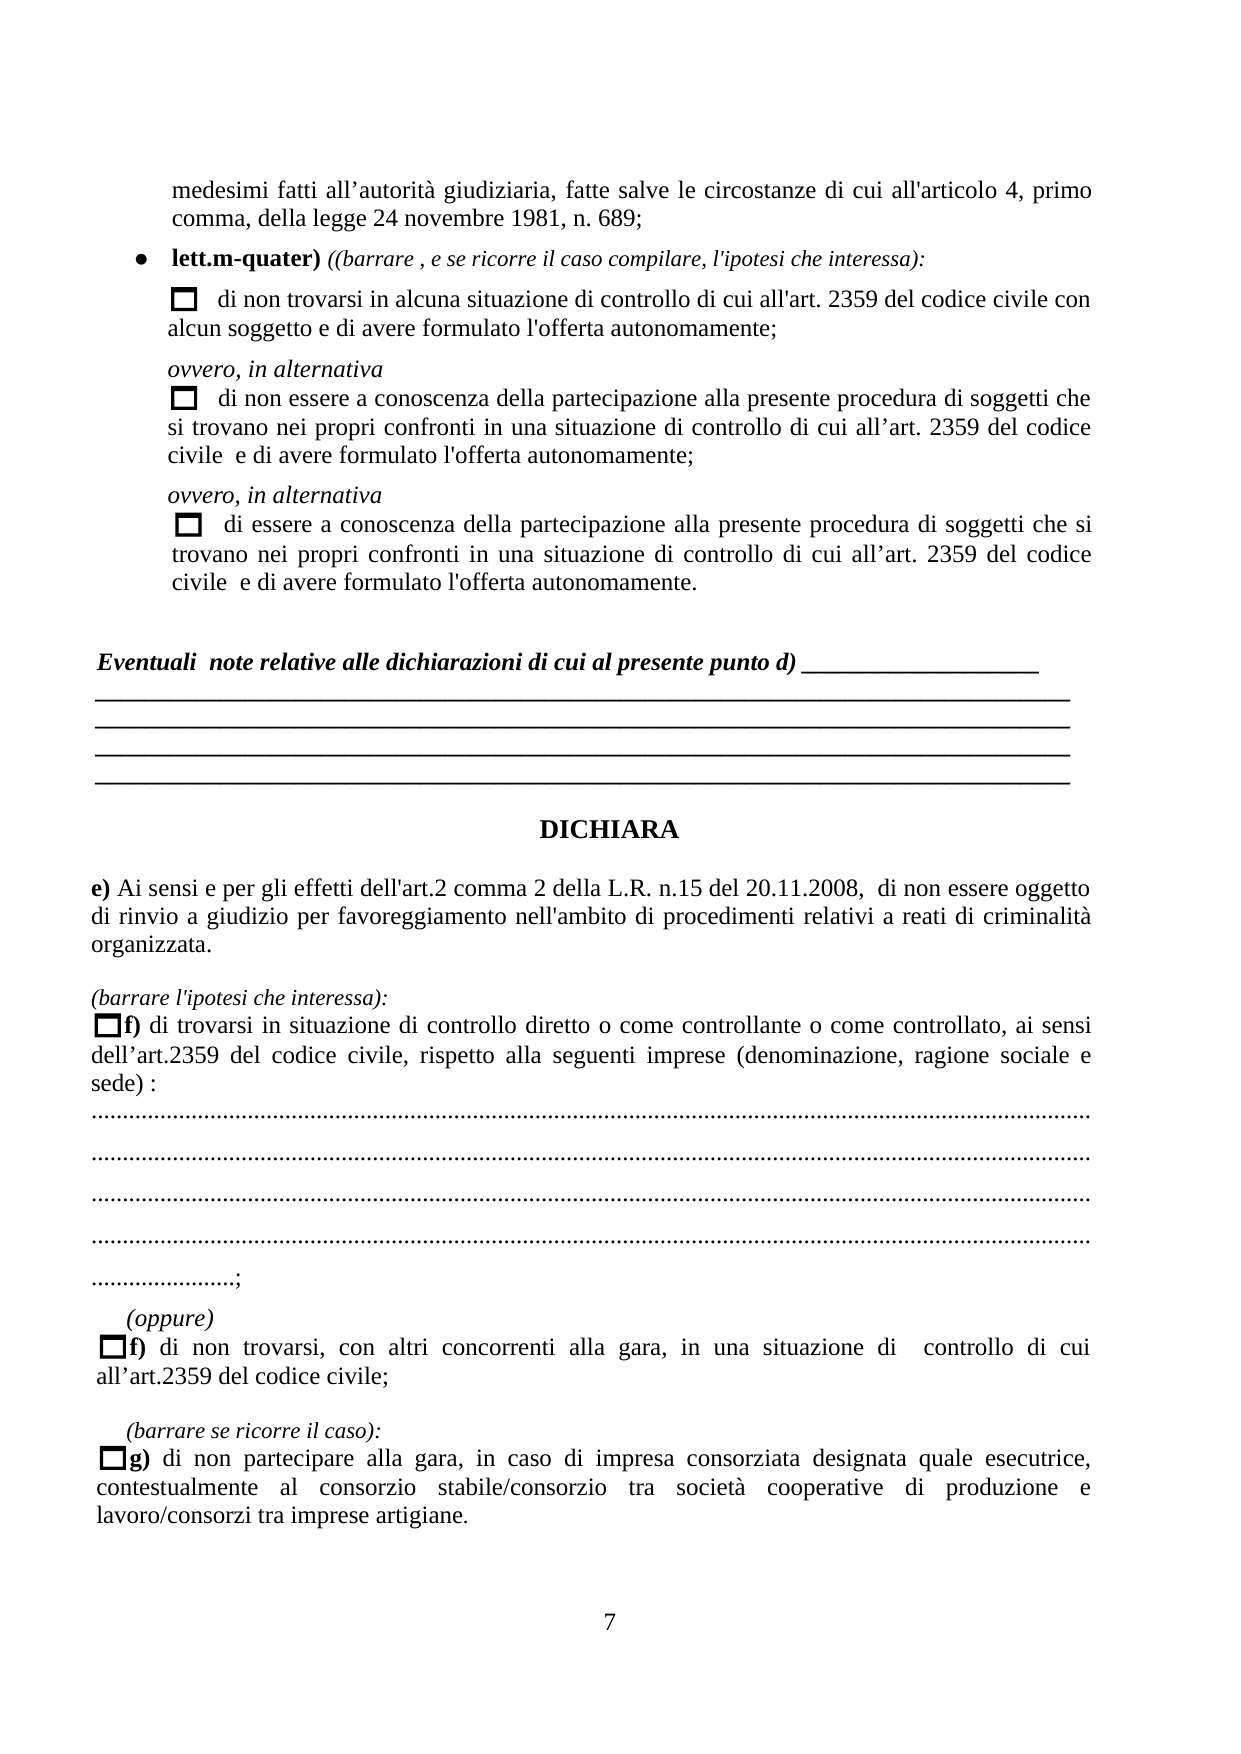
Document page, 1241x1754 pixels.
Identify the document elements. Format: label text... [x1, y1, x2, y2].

text ovvero, in alternativa [167, 355, 1093, 382]
text ______________________________________________________________________________ [97, 676, 1093, 703]
text ______________________________________________________________________________ [97, 759, 1093, 787]
text 1f) di trovarsi in situazione di controllo diretto o come controllante o come controllato, ai sensi dell’art.2359 del codice civile, rispetto alla seguenti imprese (denominazione, ragione sociale e sede) : [91, 1011, 1093, 1096]
text (barrare se ricorre il caso): [126, 1418, 1093, 1443]
text 1g) di non partecipare alla gara, in caso di impresa consorziata designata quale esecutrice, contestualmente al consorzio stabile/consorzio tra società cooperative di produzione e lavoro/consorzi tra imprese artigiane. [96, 1443, 1091, 1529]
text medesimi fatti all’autorità giudiziaria, fatte salve le circostanze di cui all'articolo 4, primo comma, della legge 24 novembre 1981, n. 689; [172, 176, 1093, 232]
text 1 di essere a conoscenza della partecipazione alla presente procedura di soggetti che si trovano nei propri confronti in una situazione di controllo di cui all’art. 2359 del codice civile e di avere formulato l'offerta autonomamente. [172, 510, 1093, 595]
text 1 di non trovarsi in alcuna situazione di controllo di cui all'art. 2359 del codice civile con alcun soggetto e di avere formulato l'offerta autonomamente; [167, 284, 1093, 342]
text Eventuali note relative alle dichiarazioni di cui al presente punto d) ___________________ [97, 648, 1093, 676]
text ______________________________________________________________________________ [97, 731, 1093, 759]
text ovvero, in alternativa [167, 481, 1093, 509]
text (oppure) [126, 1304, 1093, 1332]
text (barrare l'ipotesi che interessa): [91, 985, 1093, 1011]
text e) Ai sensi e per gli effetti dell'art.2 comma 2 della L.R. n.15 del 20.11.2008, di non essere oggetto di rinvio a giudizio per favoreggiamento nell'ambito di procedimenti relativi a reati di criminalità organizzata. [91, 874, 1093, 957]
text .......................................................................................................................................................................................................................................................................................................................................................................................................................................................................................................................................................................................................................................................................................; [91, 1096, 1093, 1290]
text DICHIARA [126, 814, 1093, 844]
text 1f) di non trovarsi, con altri concorrenti alla gara, in una situazione di controllo di cui all’art.2359 del codice civile; [96, 1332, 1091, 1390]
text 1 di non essere a conoscenza della partecipazione alla presente procedura di soggetti che si trovano nei propri confronti in una situazione di controllo di cui all’art. 2359 del codice civile e di avere formulato l'offerta autonomamente; [167, 383, 1093, 469]
list lett.m-quater) ((barrare , e se ricorre il caso compilare, l'ipotesi che interessa): [134, 244, 1093, 272]
text ______________________________________________________________________________ [97, 703, 1093, 731]
